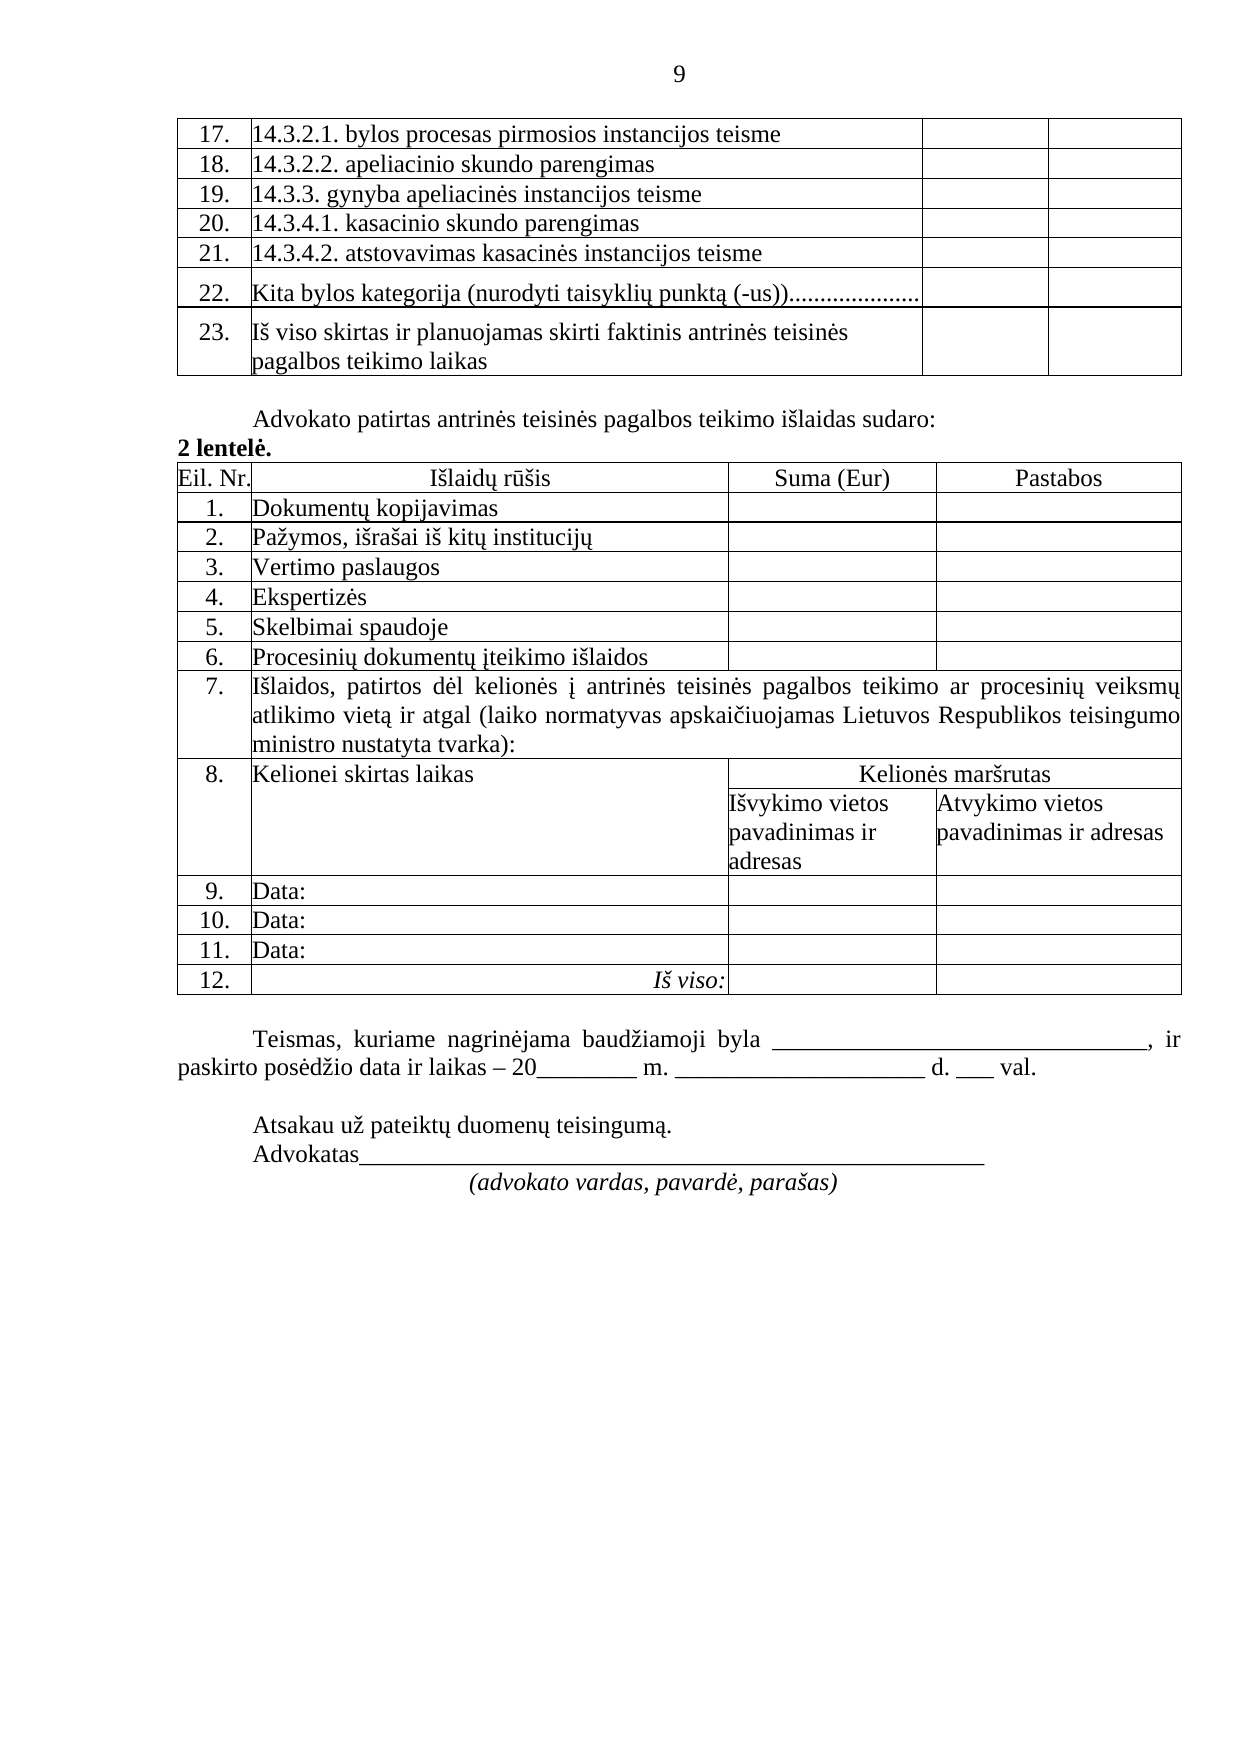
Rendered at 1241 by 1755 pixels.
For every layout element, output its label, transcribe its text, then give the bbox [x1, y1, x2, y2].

table_cell [937, 612, 1181, 641]
table_cell [937, 906, 1181, 934]
table_cell [1049, 149, 1181, 178]
table_cell 22. [178, 268, 251, 306]
table_cell Kita bylos kategorija (nurodyti taisyklių punktą (-us))..................... [252, 268, 922, 306]
table_cell [729, 965, 936, 994]
table_cell 11. [178, 935, 251, 964]
table_cell [729, 935, 936, 964]
table_cell Išlaidos, patirtos dėl kelionės į antrinės teisinės pagalbos teikimo ar procesinių veiksmų atlikimo vietą ir atgal (laiko normatyvas apskaičiuojamas Lietuvos Respublikos teisingumo ministro nustatyta tvarka): [252, 671, 1181, 758]
table_cell [729, 876, 936, 904]
table_cell [937, 642, 1181, 670]
table_cell 5. [178, 612, 251, 641]
table_cell [729, 612, 936, 641]
text Advokato patirtas antrinės teisinės pagalbos teikimo išlaidas sudaro: [177, 404, 1181, 433]
table_cell 14.3.2.2. apeliacinio skundo parengimas [252, 149, 922, 178]
text (advokato vardas, pavardė, parašas) [177, 1167, 1181, 1196]
table_cell 14.3.4.1. kasacinio skundo parengimas [252, 209, 922, 237]
table_cell [729, 552, 936, 581]
table_cell Data: [252, 876, 728, 904]
table_cell 14.3.3. gynyba apeliacinės instancijos teisme [252, 179, 922, 207]
table_cell 7. [178, 671, 251, 758]
table_cell Procesinių dokumentų įteikimo išlaidos [252, 642, 728, 670]
table_cell 23. [178, 308, 251, 374]
text 2 lentelė. [177, 433, 1181, 462]
table_cell 2. [178, 523, 251, 551]
table_cell Kelionės maršrutas [729, 759, 1181, 787]
table_header Suma (Eur) [729, 463, 936, 492]
table_cell [1049, 308, 1181, 374]
text Teismas, kuriame nagrinėjama baudžiamoji byla ______________________________, ir paskirto posėdžio data ir laikas – 20________ m. ____________________ d. ___ val. [177, 1024, 1181, 1081]
table_cell [1049, 268, 1181, 306]
table_cell Data: [252, 935, 728, 964]
table_cell 21. [178, 238, 251, 267]
table_cell Data: [252, 906, 728, 934]
table_cell [923, 238, 1048, 267]
table_cell Pažymos, išrašai iš kitų institucijų [252, 523, 728, 551]
table_cell 8. [178, 759, 251, 875]
table_cell Iš viso skirtas ir planuojamas skirti faktinis antrinės teisinės pagalbos teikimo laikas [252, 308, 922, 374]
table_cell 14.3.4.2. atstovavimas kasacinės instancijos teisme [252, 238, 922, 267]
table_cell 10. [178, 906, 251, 934]
table_cell [937, 935, 1181, 964]
table_cell 3. [178, 552, 251, 581]
table_cell Ekspertizės [252, 582, 728, 611]
table_cell [937, 965, 1181, 994]
table_cell [729, 493, 936, 521]
table_cell [923, 209, 1048, 237]
table_cell 18. [178, 149, 251, 178]
table_cell 17. [178, 119, 251, 148]
table_cell Iš viso: [252, 965, 728, 994]
table_cell 4. [178, 582, 251, 611]
table_cell [923, 119, 1048, 148]
table_cell 20. [178, 209, 251, 237]
table_cell [923, 149, 1048, 178]
table_cell [1049, 238, 1181, 267]
table_cell Vertimo paslaugos [252, 552, 728, 581]
table_cell Atvykimo vietos pavadinimas ir adresas [937, 789, 1181, 875]
table_cell 6. [178, 642, 251, 670]
table_cell Išvykimo vietos pavadinimas ir adresas [729, 789, 936, 875]
table_cell 14.3.2.1. bylos procesas pirmosios instancijos teisme [252, 119, 922, 148]
table_cell [937, 493, 1181, 521]
text Advokatas__________________________________________________ [177, 1139, 1181, 1167]
table_cell 12. [178, 965, 251, 994]
table_cell [937, 582, 1181, 611]
table_cell [923, 179, 1048, 207]
table_cell Dokumentų kopijavimas [252, 493, 728, 521]
table_cell Kelionei skirtas laikas [252, 759, 728, 875]
table_cell [937, 552, 1181, 581]
table_cell [729, 523, 936, 551]
table_cell [923, 268, 1048, 306]
table_header Eil. Nr. [178, 463, 251, 492]
table_cell [729, 642, 936, 670]
table_cell [923, 308, 1048, 374]
table_cell [1049, 179, 1181, 207]
table_cell Skelbimai spaudoje [252, 612, 728, 641]
text Atsakau už pateiktų duomenų teisingumą. [177, 1110, 1181, 1139]
table_cell [729, 906, 936, 934]
table_header Išlaidų rūšis [252, 463, 728, 492]
table_cell [729, 582, 936, 611]
table_header Pastabos [937, 463, 1181, 492]
table_cell 1. [178, 493, 251, 521]
table_cell [937, 523, 1181, 551]
table_cell [1049, 209, 1181, 237]
table_cell 9. [178, 876, 251, 904]
table_cell 19. [178, 179, 251, 207]
table_cell [1049, 119, 1181, 148]
table_cell [937, 876, 1181, 904]
